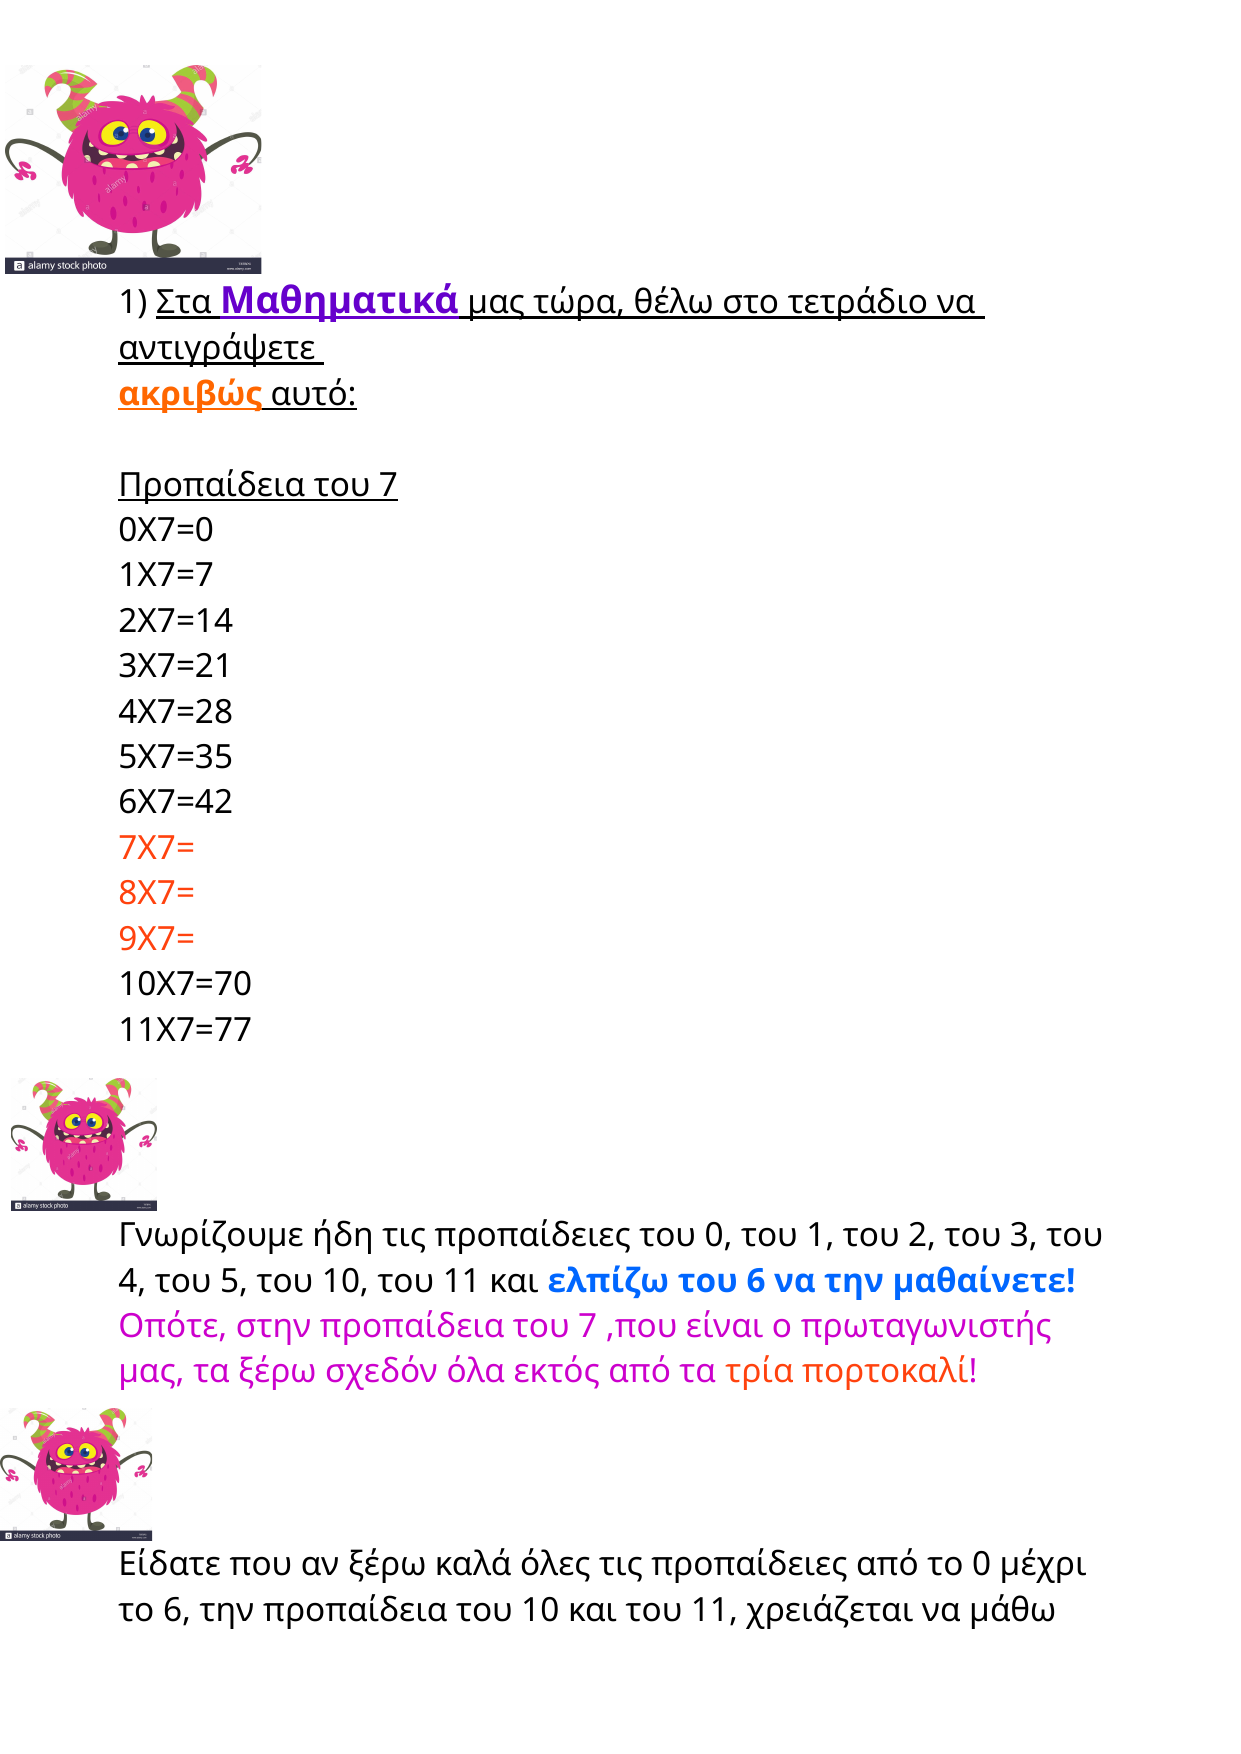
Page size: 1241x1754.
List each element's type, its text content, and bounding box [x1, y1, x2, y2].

picture [0, 1408, 153, 1541]
text 1Χ7=7 [118, 551, 1122, 597]
text 9Χ7= [118, 914, 1122, 960]
text 6Χ7=42 [118, 778, 1122, 824]
text 7Χ7= [118, 824, 1122, 869]
text 11Χ7=77 [118, 1005, 1122, 1051]
text Είδατε που αν ξέρω καλά όλες τις προπαίδειες από το 0 μέχρι το 6, την προπαίδεια του 10 και του 11, χρειάζεται να μάθω [118, 1393, 1122, 1631]
text 0Χ7=0 [118, 506, 1122, 551]
text 3Χ7=21 [118, 642, 1122, 687]
text Προπαίδεια του 7 [118, 460, 1122, 506]
text 8Χ7= [118, 869, 1122, 914]
text ακριβώς αυτό: [118, 369, 1122, 415]
text 10Χ7=70 [118, 960, 1122, 1005]
text 1) Στα Μαθηματικά μας τώρα, θέλω στο τετράδιο να αντιγράψετε [118, 118, 1122, 369]
text Οπότε, στην προπαίδεια του 7 ,που είναι ο πρωταγωνιστής μας, τα ξέρω σχεδόν όλα εκτός από τα τρία πορτοκαλί! [118, 1302, 1122, 1393]
text 2Χ7=14 [118, 597, 1122, 642]
text Γνωρίζουμε ήδη τις προπαίδειες του 0, του 1, του 2, του 3, του 4, του 5, του 10, του 11 και ελπίζω του 6 να την μαθαίνετε! [118, 1051, 1122, 1302]
picture [5, 65, 262, 274]
text 4Χ7=28 [118, 687, 1122, 733]
picture [11, 1078, 157, 1211]
text 5Χ7=35 [118, 733, 1122, 778]
